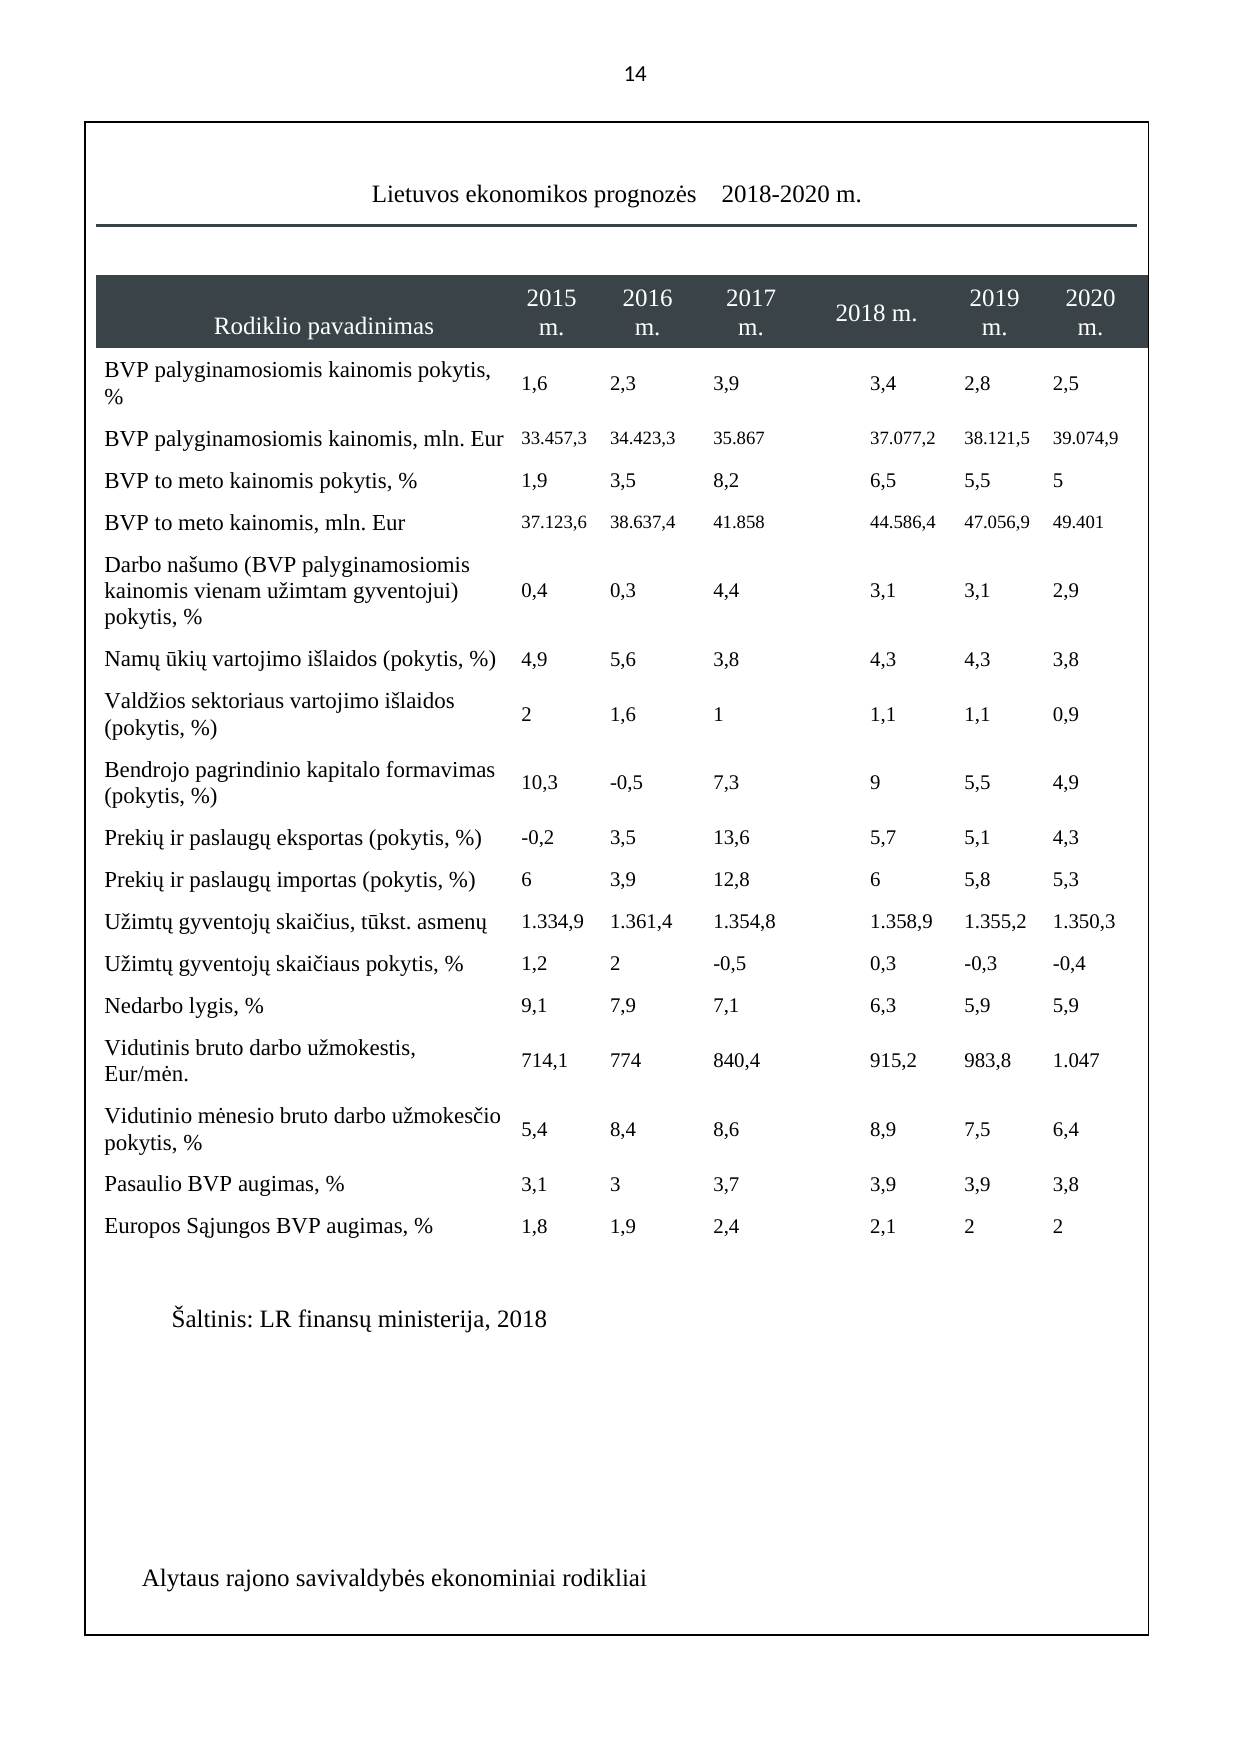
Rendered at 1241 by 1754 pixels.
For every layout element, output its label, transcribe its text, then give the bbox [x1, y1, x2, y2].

table_cell 5,5 [956, 748, 1045, 816]
table_cell 3,9 [862, 1163, 956, 1205]
table_cell Nedarbo lygis, % [96, 984, 513, 1026]
table_cell 4,3 [862, 638, 956, 679]
table_cell -0,2 [513, 816, 602, 858]
table_cell -0,5 [602, 748, 705, 816]
table_header Rodiklio pavadinimas [96, 275, 513, 348]
table_cell BVP palyginamosiomis kainomis pokytis, % [96, 349, 513, 417]
table_cell 8,4 [602, 1094, 705, 1163]
table_header 2018 m. [809, 275, 956, 348]
table_cell 4,4 [705, 543, 862, 637]
table_cell 6 [513, 858, 602, 900]
table_cell 47.056,9 [956, 501, 1045, 543]
table_cell 3,1 [513, 1163, 602, 1205]
table_cell 1,6 [513, 349, 602, 417]
table_cell 2,1 [862, 1205, 956, 1247]
table_cell 1,1 [956, 680, 1045, 748]
table_cell 9,1 [513, 984, 602, 1026]
table_cell 983,8 [956, 1026, 1045, 1094]
table_cell Vidutinis bruto darbo užmokestis, Eur/mėn. [96, 1026, 513, 1094]
table_cell 3 [602, 1163, 705, 1205]
table_cell Valdžios sektoriaus vartojimo išlaidos (pokytis, %) [96, 680, 513, 748]
table_cell 4,9 [513, 638, 602, 679]
table_cell 0,3 [862, 942, 956, 984]
table_cell 38.637,4 [602, 501, 705, 543]
table_cell Bendrojo pagrindinio kapitalo formavimas (pokytis, %) [96, 748, 513, 816]
table_cell 37.123,6 [513, 501, 602, 543]
table_cell Namų ūkių vartojimo išlaidos (pokytis, %) [96, 638, 513, 679]
table_cell 33.457,3 [513, 417, 602, 459]
table_cell -0,4 [1045, 942, 1148, 984]
table_header 2019 m. [956, 275, 1045, 348]
table_cell 714,1 [513, 1026, 602, 1094]
table_cell Prekių ir paslaugų importas (pokytis, %) [96, 858, 513, 900]
table_cell Pasaulio BVP augimas, % [96, 1163, 513, 1205]
table_cell 1.047 [1045, 1026, 1148, 1094]
table_cell 5,1 [956, 816, 1045, 858]
table_cell 3,9 [956, 1163, 1045, 1205]
table_cell 34.423,3 [602, 417, 705, 459]
table_cell 5,4 [513, 1094, 602, 1163]
table_cell 6,4 [1045, 1094, 1148, 1163]
table_cell 1.358,9 [862, 900, 956, 942]
table_cell 0,3 [602, 543, 705, 637]
table_cell 38.121,5 [956, 417, 1045, 459]
table_cell Užimtų gyventojų skaičiaus pokytis, % [96, 942, 513, 984]
table_cell 3,5 [602, 459, 705, 501]
table_cell 774 [602, 1026, 705, 1094]
table_cell 37.077,2 [862, 417, 956, 459]
table_cell 1.361,4 [602, 900, 705, 942]
table_cell 1,1 [862, 680, 956, 748]
table_cell 2 [513, 680, 602, 748]
table_cell 2,4 [705, 1205, 862, 1247]
table_cell -0,3 [956, 942, 1045, 984]
table_cell 49.401 [1045, 501, 1148, 543]
table_cell 2 [1045, 1205, 1148, 1247]
table_header 2017 m. [705, 275, 809, 348]
table_cell 7,1 [705, 984, 862, 1026]
table_cell 3,8 [705, 638, 862, 679]
table_cell 3,9 [602, 858, 705, 900]
table_cell 8,2 [705, 459, 862, 501]
table_cell 41.858 [705, 501, 862, 543]
table_cell 5,8 [956, 858, 1045, 900]
table_cell Europos Sąjungos BVP augimas, % [96, 1205, 513, 1247]
table_cell BVP palyginamosiomis kainomis, mln. Eur [96, 417, 513, 459]
table_cell 2,9 [1045, 543, 1148, 637]
table_cell 6,5 [862, 459, 956, 501]
table_cell 5 [1045, 459, 1148, 501]
table_cell 7,5 [956, 1094, 1045, 1163]
table_cell 3,8 [1045, 638, 1148, 679]
table_cell 1 [705, 680, 862, 748]
table_cell BVP to meto kainomis, mln. Eur [96, 501, 513, 543]
table_cell 5,6 [602, 638, 705, 679]
table_cell 4,9 [1045, 748, 1148, 816]
table_cell 2,5 [1045, 349, 1148, 417]
table_cell 1.355,2 [956, 900, 1045, 942]
table_cell 6,3 [862, 984, 956, 1026]
table_cell 1.354,8 [705, 900, 862, 942]
table_cell 5,9 [1045, 984, 1148, 1026]
table_cell 1,8 [513, 1205, 602, 1247]
table_cell 5,5 [956, 459, 1045, 501]
table_header 2015 m. [513, 275, 602, 348]
table_cell 1.350,3 [1045, 900, 1148, 942]
table_cell 1,2 [513, 942, 602, 984]
table_cell 2 [602, 942, 705, 984]
table_cell 3,7 [705, 1163, 862, 1205]
table_cell 6 [862, 858, 956, 900]
table_cell 5,3 [1045, 858, 1148, 900]
table_cell 7,3 [705, 748, 862, 816]
table_cell Vidutinio mėnesio bruto darbo užmokesčio pokytis, % [96, 1094, 513, 1163]
table_cell 4,3 [956, 638, 1045, 679]
table_cell BVP to meto kainomis pokytis, % [96, 459, 513, 501]
table_cell 1,9 [602, 1205, 705, 1247]
table_cell 2,3 [602, 349, 705, 417]
table_header 2016 m. [602, 275, 705, 348]
table_cell 3,4 [862, 349, 956, 417]
table_cell 0,9 [1045, 680, 1148, 748]
table_cell 3,9 [705, 349, 862, 417]
table_cell 8,9 [862, 1094, 956, 1163]
table_cell 2 [956, 1205, 1045, 1247]
table_cell 10,3 [513, 748, 602, 816]
table_cell 1.334,9 [513, 900, 602, 942]
table_cell 8,6 [705, 1094, 862, 1163]
table_cell 2,8 [956, 349, 1045, 417]
table_cell 44.586,4 [862, 501, 956, 543]
table_cell 3,1 [956, 543, 1045, 637]
table_cell 13,6 [705, 816, 862, 858]
table_cell 4,3 [1045, 816, 1148, 858]
table_cell 39.074,9 [1045, 417, 1148, 459]
table_cell 35.867 [705, 417, 862, 459]
table_cell 9 [862, 748, 956, 816]
table_cell 840,4 [705, 1026, 862, 1094]
table_cell 5,9 [956, 984, 1045, 1026]
table_cell 7,9 [602, 984, 705, 1026]
table_header Ekonominiai veiksniai Pasaulio ekonomikos forumas (PEF) kasmet atlieka pasaulio šalių vertinimus pagal bendrą konkurencingumo indeksą (BKI). Šalies BKI skaičiuojamas atsižvelgiant į respondentų (įmonių vadovų) 12 subindeksų vertinimus ir svarbiausius šalies makroekonominius rodiklius. Pagal PEF pakeistą metodiką 2018 m. pirmoje vietoje buvo JAV(85,6 balo), antroje – Singapūras (83,5 balo), trečioje – Vokietija (82,8), ketvirtoje - Šveicarija (82,6 balo), pektoje – Japonija (82,5 balo). Lietuva pagal BKI, palyginti su 2017 m., nukrito dviem pakopomis žemyn ir užėmė 40 vietą (67,1 balo), Estija – 32 (70,8 balo), Latvija – 42 (66,2 balo). Įtakos reitingo pokyčiams galimai turėjo atnaujinta indekso sudarymo metodologija. Atsižvelgiant į ketvirtosios ekonominės revoliucijos atneštas naujoves ir pasikeitusią ekonominę aplinką, performuotos vertinamos sritys ir pakeista dalis jas atliepiančių kintamųjų. PEF nuo 2018 m. tiria keturias esmines sritis: įgalinančią aplinką, žmogiškąjį kapitalą, rinkas ir inovacijų kosistemas. Kiekviena sritis remiasi 2–4 komponentais (iš viso – dvylika komponentų), kurių kiekvienas vertinamas pagal keliolika kintamųjų. Dauguma vertinimo komponentų išliko tie patys, bet įtraukus naujus kintamuosius (pvz., pradėta vertinti verslumo kultūra, socialinis kapitalas, biudžeto skaidrumas) pakito komponentų įverčiai. Taip pat atnaujinus metodologiją, perskaičiuota skaitinė vertinimų išraiška ir nuo šių metų tiek bendras balas, tiek kiekvieno komponento ir kintamojo vertė yra pateikiama 100 balų skalėje, kur 100 reiškia palankiausią vertinimą. Tyrimui sudaroma atsitiktinė sluoksninė imtis, atsižvelgiant į įmonių dydį (darbuotojų skaičių) ir šias ekonominės veiklos rūšių grupes: žemės ūkio, pramonės ir paslaugų. 2018 m. tyrime dalyvavo 112 Lietuvos įmonių vadovų, iš jų 49 proc. vadovavo įmonėms, turinčioms 250 ir daugiau darbuotojų, 51 proc. – turinčioms iki 249 darbuotojų. Įmonių vadovai užpildė PEF klausimyną, apimantį daugiau kaip 100 skirtingų sričių rodiklių. Rodikliai buvo vertinti taikant 7 balų sistemą (1–2 balai – neigiamas vertinimas, 3–4 balai – vidutinis, 5–7 balai – teigiamas). Nuo 2018 m. PEF pakeitė indeksų skaičiavimo metodiką, sumažindami ankstesniuose tyrimuose naudotų rodiklių skaičių ir įvesdami 64 naujus rodiklius, todėl ankstesnių metų indeksai tapo nepalyginami. Pagal makroekonominio stabilumo srities rodiklių (metinės infliacijos kitimo ir valstybės skolos dinamikos) vertinimus Lietuva, Latvija ir Estija užėmė 1 vietą iš 140. Pagal institucijų veiklos sritį, apimančią šalies institucinės aplinkos vertinimus, pirmauja Naujoji Zelandija, Lietuva yra 41 vietoje, Latvija – 49, Estija – 22. Aukščiausias vietas Lietuva užėmė pagal terorizmo nebuvimo (1 vieta), žemės tvarkymo kokybės (2 vieta), organizuoto nusikalstamumo nebuvimo (21 vieta) bei biudžeto skaidrumo (27 vieta) rodiklių vertinimus. Žemiausiose vietose Lietuva buvo pagal socialinės aplinkos (121 vieta) ir Vyriausybės reguliavimo naštos (106 vieta – 3 balai) vertinimus. Pagal infrastruktūros sritį, apimančią transportavimo ir ryšių kokybės vertinimus, pirmoje vietoje yra Singapūras, Lietuva – 44, Latvija – 47, Estija – 42. Aukščiausiai įvertinti Lietuvos infrastruktūros rodikliai: elektrifikavimo lygis (procentas, palyginti su gyventojais) (1 vieta), kelių jungčių indeksas (21 vieta), geležinkelių tankis (27 vieta) ir traukinių paslaugų efektyvumas (27 vieta). Žemiausiai įvertintas Lietuvos oro uostų jungčių lygis (87 vieta) ir keleivinių laivų laivybos jungiamumo indeksas (74 vieta). Pagal informacinių technologijų (IT) naudojimą, apimantį IT naudojimo plėtrą, pirmoje vietoje yra Pietų Korėja, Lietuva – 18, Latvija – 11, Estija – 14. Lietuva užėmė aukščiausias pozicijas pagal šviesolaidžio interneto (6) ir mobiliojo ryšio telefonų (13) naudojimo plėtrą. Žemesnėje, t. y. 52 vietoje, Lietuva buvo pagal plačiajuosčio interneto abonementų skaičių, tenkantį 100 gyventojų. Sveikatos srities vertinimuose Lietuva užima 77 vietą (79 balai) , o pagal tikėtiną gyventojų gyvenimo trukmės rodiklį – 76. Pasaulio šalių tarpe pirmoje vietoje yra Singapūras. Pagal švietimo ir įgūdžių srities vertinimus, apimančius švietimo sistemos veiksmingumą ir gyventojų išsimokslinimo lygį, pirmoje vietoje yra Suomija, Lietuva – 31, Latvija – 23, Estija – 18. Aukščiausias vietas Lietuva užėmė (11 vieta), personalo apmokymo laipsnį (31), mokyklinio gyvenimo galimybes (32) ir skaitmeninius gyventojų įgūdžius (33). Žemiausias vietas Lietuva užėmė pagal kvalifikuotų darbuotojų suradimo lengvumo (123) ir absolventų gebėjimų (107) rodiklių vertinimus. Pagal šių rodiklių vertinimus pirmas vietas užima atitinkamai JAV ir Šveicarija. Pagal produkto rinkos vertinimus, apimančius rinkos dydį, mokesčius bei konkurencijos lygį, pirmoje vietoje yra Singapūras, Lietuva – 53, Latvija – 49, Estija – 21. Lietuvoje geriausiai įvertinti prekybos muito tarifai (9 vieta) ir prekybos paslaugų atvirumas (10). Žemiausioje vietoje Lietuva buvo pagal tarifų sudėtingumą – 112 vieta. Pagal darbo rinkos vertinimus, apimančius priėmimo ir atleidimo iš darbo sąlygas bei darbo užmokesčio lankstumą, pirmoje vietoje yra JAV, Lietuva – 32, Latvija – 29, Estija – 21. Aukščiausias vietas Lietuva užėmė pagal darbo užmokesčio nustatymo lankstumą (5 vieta), moterų užimtumą (12) ir darbuotojų teises (14). Žemiausiai įvertintos buvo šios sritys: užsieniečių įdarbinimo lengvumas (133), darbo mokesčių dydis procentais (130) ir atleidimo iš darbo išlaidos (106). Pagal finansų sistemos vertinimus, apimančius privataus ir smulkaus bei vidutinio verslo finansavimo galimybes, rinkos kapitalizavimo lygį ir bankų veiklos efektyvumą, pirmoje vietoje yra JAV, Lietuva – 76, Latvija – 94, Estija – 46. Aukščiausias vietas Lietuva užėmė pagal bankų reguliuojamojo kapitalo santykį (16 vieta), rizikos kapitalo prieinamumą (59), neveiksnių paskolų dydį, procentais nuo paskolų portfelio vertės (60). Žemiausiai įvertintas Lietuvos kredito deficitas procentais (114), rinkos kapitalizavimas procentas BVP (93), smulkaus bei vidutinio verslo finansavimas (87) ir vidaus kreditas privačiam sektoriui procentas BVP (82). Pagal rinkos dydžio vertinimus, apimančius šalies bendrąjį vidaus produktą (BVP) vienam gyventojui (JAV doleriais) ir importo dydį (procentas BVP), pirmoje vietoje yra Kinija, Lietuva – 76, Latvija – 94, Estija – 97. Aukščiausią vietą Lietuva užėmė pagal importo dydį (procentas BVP) – 17 vieta, o žemiausią – pagal BVP, tenkantį vienam gyventojui (JAV doleriais) – 79 vieta. Pagal verslo dinamiškumo vertinimus, apimančius verslo pradžios sąlygas, bankroto reguliavimo sistemą, inovacinių įmonių augimą, pirmoje vietoje yra JAV, Lietuva – 44, Latvija – 47, Estija – 29. Aukščiausią vietą Lietuva užėmė pagal verslo pradžios išlaidas (13 vieta) ir verslo pradžios trukmę dienomis (25 vieta). Žemiausiai įvertinta Lietuvos bankroto reguliavimo sistema (88 vieta). Pagal inovacijų pajėgumų srities vertinimus, apimančius mokslo tiriamosios ir eksperimentinės plėtros (MTEP) lygį, klasterių augimą, patentų išradimams ir prekių ženklų kiekį bei daugiašalį bendradarbiavimą, pirmoje vietoje yra Vokietija, Lietuva – 42, Latvija – 52, Estija – 33. Aukščiausią vietą Lietuva užėmė pagal verslo pradžios išlaidas (13 vieta) ir verslo pradžios trukmę dienomis (25 vieta). Žemiausiai įvertinta Lietuvos klasterių plėtra (96 vieta) ir pirkėjo išprusimas (78). Siekdamas įvertinti šalių išsivystymo lygį ir konkurencingumą, PEF kasmet atlieka pasaulio šalių konkurencingumo tyrimą, kuriame dalyvauja daugiau nei šimtas valstybių (2018 m. – 140, 2017 m. – 137, 2016 m. – 138). Lietuva šiame tyrime dalyvauja nuo 2001 m. Tyrimo duomenys pateikiami PEF leidinyje „Pasaulio konkurencingumo ataskaita 2018“. Šiemet į vertinimą pirmą kartą įtrauktas korupcijos paplitimo kintamasis, kuris remiasi Transparency International „Korupcijos suvokimo indekso“ (toliau – KSI) įverčiu. Lietuvai skirti 59 balai ir konkurencingumo ataskaitoje ji užima 35 vietą, Latvija –37 vietą (58 balai), o Estija įvertinta 21 pozicija (71 balas). Lietuvos KSI indeksas nekinta nuo 2015 m2 Tarp naujai įvestų antikorupcinę aplinką vertinančių rodiklių Lietuva geriausiai įvertinta valstybės biudžeto skaidrumo2 aspektu: pagal šį rodiklį valstybė užima 27 vietą tarp 140 valstybių, jai skirta 73,1 balo. Lietuvos biudžetas reikšmingai skaidresnis nei Estijos (36 vieta, 69,2 balo) ir Latvijos (77 vieta, 50 balų). Žiniasklaidos laisvės vertinimas taip pat įtrauktas pirmąjį kartą ir siekia 77,8 balo, Lietuvai skirta 32 vieta. Estijai skirta 12 pozicija reitinge (85,9 balo), o Latvijai – 22 vieta (80,4 balo). Atkreiptinas dėmesys, kad žiniasklaidos laisvės vertinimas Lietuvoje yra ne tik žemesnis nei kaimyninėse Baltijos valstybėse, bet ir mažėjantis laike. Iš kintamojo pirminio šaltinio – tarptautinės organizacijos „Reporteriai be sienų“ (angl. Reporters Without Borders) ataskaitos „Žiniasklaidos laisvės indeksas, 2018“ analizės – matyti, kad Lietuvos įvertis per praėjusius metus sumažėjo 0,83 balo, o nuo 2015 m. – 3,4 balo. Interesų konfliktų valdyme Lietuva kartu su Latvija įvertintos 60 balų ir valstybėms skirta 54 vieta. Estijai skirtas įvertis yra mažesnis – siekia 57 balus ir skirta 65 vieta. Atkreiptinas dėmesys, kad šiuo matu vertinamas interesų reguliavimas privačiame sektoriuje atsižvelgiant į mažųjų investuotojų apsaugą1. Apibendrinant antikorupcinės aplinkos rodiklius, darančius įtaką valstybės konkurencingumo vertinimui, pastebėtina, kad kai kurie rodikliai įvertinti prasčiau nei bendrasis Lietuvos konkurencingumas, tai: interesų konfliktų valdymas (privačiame sektoriuje), teismų nepriklausomumas ir valdžios reguliavimo našta, kuri išlieka svariai didesnė nei kaimyninėse Baltijos valstybėse (žr. Pav. 1, 2). Taip pat atkreiptinas dėmesys į mažėjantį žiniasklaidos laisvės indeksą. Pastebėtina, kad net nedideli įverčių pokyčiai gali lemti reikšmingą pasikeitimą tarptautiniuose reitinguose. Lietuva, siekdama būti matoma kaip konkurencinga pasauliniame kontekste, kurdama ekonomikos plėtrai palankią aplinką, kartu turėtų stiprinti valstybės antikorupcinį potencialą. Taigi itin svarbu ne tik išlaikyti teigiamus atskirų rodiklių pokyčius, bet ir užtikrinti darnią visų antikorupcinės aplinkos dedamųjų pažangą. Korupcijos suvokimo indekso stagnacija, valdžios reguliavimo naštos, žiniasklaidos laisvės rodiklių mažėjimas – indikatoriai, nurodantys antikorupcinės aplinkos stiprinimo kryptis. Pav. 1. Lietuvos antikorupcinės aplinkos vertinimo kintamieji PEF Pasaulio konkurencingumo reitinge, 2018* Pav. 2. Baltijos valstybių antikorupcinės aplinkos vertinimo kintamieji PEF Pasaulio konkurencingumo reitinge, 2018 Lietuvos ekonomikos raida ir perspektyvos Pasaulio ekonominis aktyvumas tebėra gana didelis, tačiau jo raida įvairiuose regionuose tampa mažiau vienoda. Ekonominis augimas yra sustiprėjęs JAV, kur aktyvumą skatinančiai veikia fiskalinės politikos sprendimai ir didėjančios privačiojo sektoriaus išlaidos. Stipri vidaus paklausa didina JAV importą, tuo prisidėdama prie pasaulio prekybos srautų. Tačiau pastarieji šiuo metu vis dėlto auga mažiau nei prieš keletą ketvirčių. Užsienio prekybos plėtra ypač prislopo išsivysčiusiose šalyse – euro zonoje, Japonijoje, kai kuriose kitose šalyse. Būtent šioje šalių grupėje 2017 m. ekonominis aktyvumas šoktelėjo labiausiai, tuo padidinęs viso pasaulio ūkio plėtrą, o pastaruoju metu šiose šalyse daugelis makroekonominių rodiklių tapo mažiau veržlūs – lėčiau auga apdirbamoji gamyba, importas ir eksportas, sumenko pasitikėjimo rodikliai. Tarptautinei prekybai vis svarbesnis tampa neapibrėžtumas dėl jos perspektyvų. Įvestų prekybos suvaržymų tiesioginis poveikis yra ribotas – šie suvaržymai taikomi tik gana nedidelei pasaulinės prekybos daliai. Daug didesnę įtaką tiek prekybos srautams, tiek ekonominiam aktyvumui gali daryti rizika, kad įtampa prekybos srityje padidės ir kad vis labiau bus nutolta nuo pasiekimų laisvosios prekybos srityje. Didesni prekybos suvaržymai didintų įmonių sąnaudas, mažintų gyventojų perkamąją galią, o tai galėtų paveikti namų ūkių vartojimą, investicijas, darbo rinkos rodiklius. Poveikį makroekonominei raidai galėtų turėti ir prastesni lūkesčiai, skatinantys tiek gyventojus, tiek įmones atidėti išlaidas. Tikėtina, kad neapibrėžtumas dėl tarptautinės prekybos srautų jau turi įtakos įmonių sprendimams. Mažiau didėjanti paklausa prekybos partnerėse turi poveikį Lietuvos eksportui. Mažiau nei pernai kyla lietuviškos kilmės prekių eksportas. Prie jo augimo sulėtėjimo daugiausia prisideda menkiau didėjanti paklausa ES šalyse. Bemaž visiškai išblėso reeksporto plėtra – pernai daug didėjusi Rusijos importo apimtis gerokai pakėlė Lietuvos reeksportą į šią šalį, o šiemet, Rusijos importui augant mažiau, reeksportas beveik nustojo kilti. Kitaip nei išorės paklausa, su vidaus ūkine raida susiję makroekonominiai rodikliai kol kas neišsikvepia. Pernai pradėjusios gana svariai augti, šiemet toliau reikšmingai didėja investicijos. Tiesa, pernai sparčiau kilo investicijos į gamybos priemones (nemaža jų dalis importuojama), o šiemet labiau gausėja investicijų į pastatus ir statinius. Tai siejama su numatomu lėšų iš ES paramos fondų daugėjimu, todėl ypač didėja inžinerinių statinių ir negyvenamųjų pastatų statybų. Statybos atsigauna tuo metu, kai šalies ekonominis aktyvumas jau viršija potencialųjį lygį, t. y. skaitlingesni statybos darbai dar labiau padidina ūkio plėtrą ir prisideda prie kai kurių makroekonominių disbalansų. Darbai statybų sektoriuje turi poveikį ne tik šiam sektoriui – veikiamas ūkinis aktyvumas susijusiose ekonominėse veiklose, gausinamos namų ūkių pajamos, o tai vėlgi didina vidaus paklausą, spaudimą darbo užmokesčiui ir kitiems darbo rinkos rodikliams. Padidėjusi imigracija tik nedaug sumažina įtampą darbo rinkoje. Didžioji įvažiuojančiųjų užsienio piliečių dalis dirba transporto sektoriuje – šiame sektoriuje samdomų darbuotojų ėmė gerokai daugėti prieš dvejus metus, t. y. tuomet, kai buvo supaprastintos tam tikrų profesijų darbuotojų imigracijos procedūros. Transporto sektoriuje samdomų darbuotojų daugėja sparčiai – metinis augimo tempas artimas 5 proc. Tačiau daugelyje kitų ekonominių veiklų darbuotojų gausėja tik nedaug (pvz., pramonėje) arba jų mažėja (pvz., prekyboje, kitose paslaugų veiklose), nors visose pagrindinėse ekonominėse veiklose vis didesnė dalis įmonių teigia, kad darbuotojų trūkumas riboja jų veiklą. Tai rodo disbalansus darbo rinkoje, o jie galiausiai lemia spartų darbo užmokesčio kilimą, gerokai viršijantį darbo našumo augimo tempą, ir vis didėjančią darbuotojams atitenkančią sukurtos pridėtinės vertės dalį, kuri jau priartėjo prie istoriškai aukščiausios reikšmės. Tokie disbalansai darbo rinkoje stebimi jau netrumpą laiką ir artimiausiu metu neturėtų išnykti, o tai veikia viso ūkio plėtrą. Nemenkai didėjant vidaus paklausai ir, nors ir mažiau, nei laukta, augant eksportui, prognozuojama, kad realusis BVP šiemet padidės 3,4 proc. Kitąmet, numatant mažiau augsiančius srautus iš ES paramos fondų ir dar lėčiau didėsiančią paklausą užsienio prekybos partnerėse, ekonomikos plėtra turėtų būti mažesnė – prognozuojama, kad ūkio augimo tempas sudarys 2,8 proc. Bendroji metinė infliacija tebėra sumažėjusi. Infliacijos svyravimus labiausiai veikia su pasaulinėmis žaliavų rinkomis susijusios kainos. Sparčiai augant pasaulio ekonomikai, kylanti paklausa didinančiai veikia naftos kainas, kurias palaiko ir šią žaliavą išgaunančių šalių pasiūlos ribojimas. Šiuo metu naftos kainos, skaičiuojamos eurais, yra apie 40 proc. didesnės nei prieš metus – būtent dėl šios priežasties kylančios degalų kainos dabar labiau didina bendrąją infliaciją nei kitų pagrindinių prekių ir paslaugų grupių kainos. Tiesa, pastaraisiais mėnesiais naftos kainos buvo mažesnės, nei buvo numatyta ankstesnėse makroekonominių rodiklių prognozėse (iš dalies dėl naftą eksportuojančių šalių susitarimo didinti šios žaliavos išgavimo apimtį), o tai yra vienas iš veiksnių, dėl kurių bendrosios infliacijos prognozė 2018 m. yra sumažinta. Mažiau, nei prognozuota, infliaciją didina ir maisto kainos. Susikaupus atsargoms ir esant pakankamai pasiūlai, daugelis maisto žaliavų, išskyrus grūdinių kultūrų, kainų pasaulinėse rinkose mažėja. Dėl šios priežasties lėčiau maisto kainos kyla ir vartotojams. Tiesa, jau artimiausiu metu ši lėtėjimo tendencija gali pasikeisti, nes šiemet vyravę žemės ūkiui nepalankūs orai ir prognozuojamas prastas derlius gali nulemti maisto kainų didėjimą. Grynoji infliacija, apimanti paslaugų ir pramonės prekių kainas, taip pat yra šiek tiek nukritusi. Tačiau šį sumažėjimą labiausiai veikia susisiekimo oro transportu kainos, kurios praėjusių metų vasaros mėnesiais itin daug pakilo, o šių metų vasarą dėl bazės įtakos buvo reikšmingai mažesnės nei prieš metus. Neįskaitant minėtų kainų poveikio, grynoji infliacija tebėra gana stabili, nes ją ir toliau didinančiai veikia augančios darbo sąnaudos ir vidaus paklausa. Prognozuojama, kad vidutinė metinė infliacija šiemet bus lygi 2,6 proc. Kitąmet, numatant daug mažesnį nei šiemet naftos kainų didėjimą, vidutinė metinė infliacija turėtų sumažėti. Prognozuojama, kad ji sudarys 2,2 proc. Plačiau: https://www.lb.lt/lt/naujausios-ekonomikos-prognozes#ex-1-2 2018 m. lapkričio mėn. metinės (2018 m. lapkričio mėn., palyginti su 2017 m. lapkričio mėn.) infliacijos išankstinis įvertis, apskaičiuotas pagal SVKI*, sudaro 2,4 proc., remdamasis negalutiniais duomenimis, praneša Lietuvos statistikos departamentas. 1 pav. Metinė infliacija, apskaičiuota pagal SVKI, ir jos lapkričio mėn. išankstinis įvertis Skaičiuojant išankstinį vartotojų kainų pokytį pagal SVKI, 2018 m. lapkričio mėn., palyginti su spalio mėn., vartojimo prekių ir paslaugų kainos sumažėjo 0,2 proc. 2 pav. Mėnesinis kainų pokytis, apskaičiuotas pagal SVKI, ir jo lapkričio mėn. išankstinis įvertis __________________ * Išankstinis įvertis. *SVKI- suderintas vartotojų kainų indeksas Šaltinis: Statistikos departamentas prie Lietuvos Respublikos Vyriausybės, 2018 2 lentelė Numatoma Lietuvos ekonomikos raida 2018–2019 m. Šaltinis: https://www.lb.lt/makroekonomines_prognozes, 2018 Lietuvos ekonomikos prognozės 2018-2020 m. Šaltinis: LR finansų ministerija, 2018 Alytaus rajono savivaldybės ekonominiai rodikliai Statistikos departamentas prie Lietuvos Respublikos Vyriausybės neteikia duomenų apie savivaldybėse sukuriamą bendrąjį vidaus produktą (BVP). Šis rodiklis skaičiuojamas apskričių mastu. 2 pav. Bendrasis vidaus produktas vienam gyventojui, tūkst. Eur Šaltinis: Statistikos departamentas prie Lietuvos Respublikos Vyriausybės, 2018 Bendrasis vidaus produktas pagal apskritis 2017 m. BVP* ir gyventojai pagal du regionus ir apskritis 2017 m. _________________________ * Išankstiniai duomenys. BVP vienam gyventojui pagal 2 regionus ir apskritis Sostinės regionas yra sudarytas iš Vilniaus apskrities savivaldybių. Vidurio ir vakarų Lietuvos regionas yra sudarytas iš likusių – Alytaus, Kauno, Klaipėdos, Marijampolės, Panevėžio, Šiaulių, Tauragės, Telšių ir Utenos – apskričių. Šaltinis: Statistikos departamentas prie Lietuvos Respublikos Vyriausybės, 2018 2010-2017 m. bendrojo vidaus produkto (BVP) apimtis padidėjo beveik visose apskrityse duomenimis. 2017 m. daugiausia – 40,7 proc. – BVP sukurta Vilniaus apskrityje, Kauno apskrityje sukurta 20,4 proc. šalies BVP, Klaipėdos apskrityje – 11,4 proc. Kaip ir 2016 m., kiekvienos iš šių apskričių – Alytaus, Marijampolės, Tauragės, Telšių ir Utenos – indėlis į šalies BVP neviršijo 4 proc.Daugiausia BVP vienam gyventojui, kaip ir įprasta, teko Vilniaus apskrityje, ir sudarė – 143 proc. šalies vidurkio. Klaipėdos apskrityje vienam gyventojui tenkantis BVP sudarė 101,4 proc. Kauno apskrityje – 101,7 proc., likusiose apskrityse jis nesiekė šalies vidurkio, o mažiausias buvo Tauragės apskrityje – 54,7 proc.2017 m. BVP, tenkančio vienam gyventojui, atotrūkis tarp Vilniaus ir kitų regionų nesumažėjo – Vilniaus apskrityje šis rodiklis daugiau nei du kartus viršijo Alytaus, Marijampolės, Tauragės ir Utenos apskričių rodiklius.2018 m. Lietuvos statistikos departamentas pradėjo rengti ir skelbti rodiklius pagal naujus statistinius regionus – Sostinės bei Vidurio ir vakarų Lietuvos.Išankstiniais duomenimis, 2017 m. Sostinės regione buvo sukurta 40,7 proc. viso šalies bendrojo vidaus produkto (BVP). Sostinės regione sukurtas BVP vienam gyventojui 1,7 karto viršijo Vidurio ir vakarų Lietuvos regiono lygį. Palyginti su 2016 m., BVP Sostinės regione padidėjo 4,3 proc., Vidurio ir vakarų Lietuvos regione – 4 proc., vertinant regionų BVP praėjusių metų kainomis. Alytaus apskritis nėra taip sėkmingai besiplėtojanti, kaip prieš tai paminėtos apskritys, tačiau galima teigti, jog šis regionas taip pat besivystantis. Nuo 2010 m. iki 2017 m. bendrojo vidaus produkto vienam gyventojui rodiklis didėjo. Tiesioginės užsienio investicijos apskrityse ir savivaldybėse 2017 m Formuojant ir įgyvendinant savivaldybės investicijų politiką, pagrindinis tikslas yra gerinti regiono investicinę aplinką ir kurti efektyvią tiesioginių vidaus ir užsienio investicijų skatinimo sistemą.Visų pirma orientuotą į ilgalaikę šalies ūkio plėtrą, ekonomikos augimą ir visuomenės gerovės didinimą. Tiesioginės užsienio investicijos (TUI) pagal savo pobūdį iš esmės skiriasi nuo finansinių investicijų. TUI yra laikoma tokia investicija, kurios pagrindu susiformuoja ilgalaikiai ekonominiai finansiniai santykiai ir interesai tarp tiesioginio užsienio investuotojo ir tiesioginio – investavimo įmonės. Prie šių investicijų priskiriamas ne tik pirminis kapitalo investavimas, bet ir visos vėlesnės ekonominės operacijos tarp investuotojo ir įmonės (reinvesticijos, paskolos, prekybinės skolos, dividendai ir t.t.). 3 pav. TUI kitimas Alytaus rajone 2010–2017 metų laikotarpyje, mln. eurų Šaltinis: Statistikos departamentas prie Lietuvos Respublikos Vyriausybės, 2018 2017 m. gruodžio 31 d. duomenimis, sukauptosios tiesioginės užsienio investicijos (TUI) Lietuvoje sudarė 14,8 mlrd. EUR ir, palyginti su 2016 m. gruodžio 31 d. duomenimis, padidėjo 6,4 proc., Sostinės regione padidėjo 5,7 proc., Vidurio ir vakarų Lietuvos regione – 8 proc., praneša Lietuvos statistikos departamentas. TUI vienam Lietuvos gyventojui išaugo 7,9 proc. ir sudarė vidutiniškai 5,3 tūkst. EUR. Daugiausia investuota Vilniaus apskrityje – 10,5 mlrd. EUR, arba 70,6 proc. visų šalies TUI (Vilniaus miesto savivaldybėje – 95,2 proc. visų Vilniaus apskrities TUI), Kauno apskrityje – 1,6 mlrd. EUR, arba 10,5 proc. (Kauno miesto savivaldybėje – 77,7 proc.), ir Klaipėdos apskrityje – 1,2 mlrd. EUR, arba 8,1 proc. (Klaipėdos miesto savivaldybėje – 75,8 proc.). Palyginti su 2016 m. pabaiga, TUI didėjo visose apskrityse, didžiausias augimas buvo Šiaulių (21,1 proc.) ir Telšių (16,1 proc.) apskrityse. Daugiausia TUI vienam gyventojui teko Vilniaus apskrityje – 13 tūkst. Eur, Klaipėdos apskrityje – 3,75 tūkst. Eur, Telšių – 3,07 tūkst. Eur, Kauno apskrityse – 2,74 tūkst. Eur. Mažiausiai TUI vienam gyventojui teko Tauragės apskrityje – 294 Eur. 2017 metais už Alytaus apskrities tiesioginių užsienio investicijų srautą buvo mažesnė tiesioginių užsienio investicijų apimtis tik Marijampolės 4,79 mln. Eur) ir Tauragės (117,15 mln. Eur) apskrityse. Trijose Alytaus apskrities savivaldybėse – Alytaus miesto (0,26 %) mažėjo , Druskininkų didėjo (9,2 %), Varėnos rajono mažėjo (0,14 %) tiesioginės užsienio investicijos 2017 m. lyginant su 2016 m. Alytaus rajone, tiesioginės užsienio investijos 2015–2016 metų laikotarpyje didėjo (žr. 3 pav) , bet 2017 m. šiek tiek sumažėjo ir sudarė 25,07 mln. Eur. Bet tai vis dėlto 9,9 proc. daugiau lyginant su 2010 metais. Alytaus rajone vidutiniškai TUI vienam rajono gyventojui 2017 metais teko 961 euras ( 20,3 proc. daugiau lyginant su 2010 metais). Palyginimui : Alytaus mieste - 1500 eur, Lazdijų raj. – 13 eur, Varėnos raj. -71 eur. vienam gyventojui. TUI, tenkančios vienam gyventojui, pagal apskritis Eurai Daugiausia Sostinės regione investavo Švedijos (31 proc. visų regiono TUI) ir Nyderlandų (16,2 proc.) investuotojai, o Vidurio ir vakarų regione – Lenkijos (14,1 proc.), Danijos (11,2 proc.) ir Vokietijos (10,6 proc.). 1 lentelė. TUI pagal šalis investuotojas 2017 m. Metų pabaigoje, mln. eurų • – konfidenciali informacija. Sostinės regione daugiausia investuota į finansinės ir draudimo veiklos (3,7 mlrd. EUR), nekilnojamojo turto operacijų veiklos (1,6 mlrd. EUR), didmeninės ir mažmeninės prekybos (1,6 mlrd. EUR) bei informacijos ir ryšių veiklos (1,1 mlrd. EUR) įmones, o Vidurio ir vakarų Lietuvos regione – į apdirbamosios gamybos (2 mlrd. EUR), didmeninės ir mažmeninės prekybos (467,6 mln. EUR) ir nekilnojamojo turto operacijų veiklos (467,4 mln. EUR) įmones. 2017 m. pabaigoje, VĮ Registrų centro duomenimis, užsienio fizinių asmenų nekilnojamojo turto Lietuvoje vertė sudarė 404,2 mln. EUR ir, palyginti su 2016 m. pabaiga, padidėjo 9,8 proc. Daugiausia nekilnojamojo turto užsienio fiziniai asmenys yra įsigiję Vilniaus ir Klaipėdos apskrityse. 2 lentelė. Užsienio fizinių asmenų nekilnojamasis turtas Lietuvoje Metų pabaigoje, mln. eurų Sąvokos Tiesioginių užsienio investicijų kategorijai priskiriamos tokios tarptautinės investicijos, kurios vienam investuotojui nerezidentui (fiziniam ar juridiniam asmeniui) arba investuotojų nerezidentų grupei suteikia 10 ir daugiau procentų balso teisių. Mažesnė nei 10 procentų balso teisių užsienio investicija yra laikoma ne tiesiogine, o portfeline investicija. Pastaba. Galimi nedideli nukrypimai dėl skaičių apvalinimo. Daugiau informacijos šia tema rasite Šaltinis: Lietuvos Statistikos Departamentas ( LT) https://osp.stat.gov.lt, 2018 Alytaus rajone veiklą vykdo 481 ūkio subjektai, jų skaičius, palyginti su 2017 metais, padidėjo 15 ūkio subjektais. Didžiausią dalį veikiančių ūkio subjektų, pagal skirtingas teisines formas, sudaro uždarosios akcinės bendrovės, individualios įmonės, asociacijos. Mažiausiai pagal teisinę formą – bendrijos, tradicinės religinės bendruomenės ar bendrijos, kooperatinės bendrovės, šeimynos. 4 pav. Veikiantys ūkio subjektai metų pradžioje Šaltinis: Statistikos departamentas prie Lietuvos Respublikos Vyriausybės, 2018 Analizuojant verslo sektoriaus veiklos apimtis bei pasiskirstymą pagal ekonomines veiklos rūšis, pastebima, kad savivaldybėje labiausiai išvystytas paslaugų sektorius (60,5 % visų veikiančių įmonių), sukuriantis daugiausia darbo vietų. Paslaugų sektoriuje didžiąją dalį veikiančių įmonių (282 įmonės iš 481 veikiančių) sudaro įmonės, užsiimančios didmenine ir mažmenine prekyba, transporto priemonių ir motociklų remontu (121 įmonės), transportavimu ir saugojimu (45 įmonės), menine, pramogine ir poilsio organizavimo veikla (21 įmonių), kita aptarnavimo veikla (57 įmonės). Savivaldybėje nemaža dalis įmonių yra užsienio kapitalo, tačiau produkcijai pagaminti yra naudojama vietiniai gamtos ištekliai. Alytaus rajono savivaldybės pramonės plėtrą atspindi baldų, durų ir langų, plastiko ir akmens gaminių, mėsos ir žuvies produktų gamyba. [86, 123, 1148, 1634]
table_header 2020 m. [1045, 275, 1148, 348]
table_cell Užimtų gyventojų skaičius, tūkst. asmenų [96, 900, 513, 942]
table_cell 3,8 [1045, 1163, 1148, 1205]
table_cell -0,5 [705, 942, 862, 984]
table_cell 1,6 [602, 680, 705, 748]
table_cell Darbo našumo (BVP palyginamosiomis kainomis vienam užimtam gyventojui) pokytis, % [96, 543, 513, 637]
table_cell 5,7 [862, 816, 956, 858]
table_cell 0,4 [513, 543, 602, 637]
table_cell 3,5 [602, 816, 705, 858]
table_cell 12,8 [705, 858, 862, 900]
table_cell 1,9 [513, 459, 602, 501]
table_cell 3,1 [862, 543, 956, 637]
table_cell Prekių ir paslaugų eksportas (pokytis, %) [96, 816, 513, 858]
table_cell 915,2 [862, 1026, 956, 1094]
